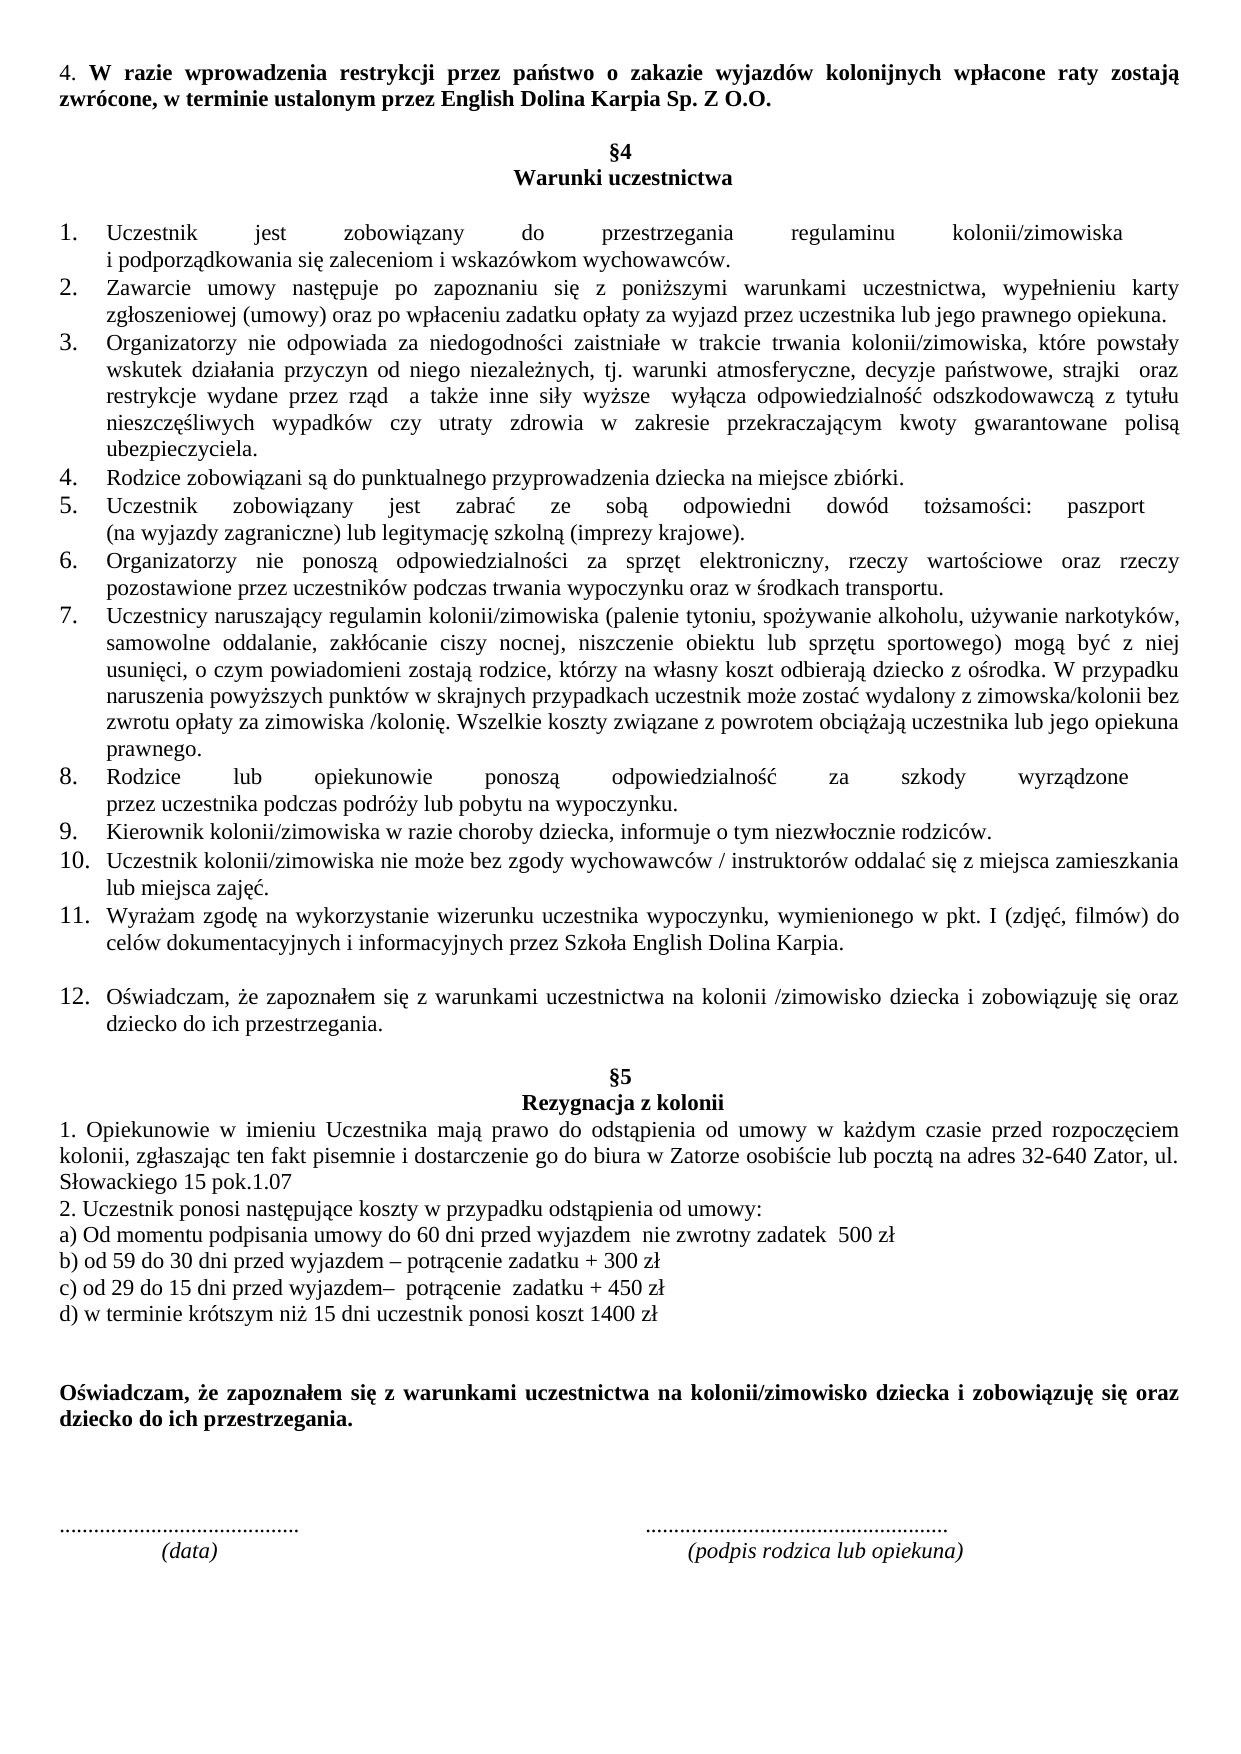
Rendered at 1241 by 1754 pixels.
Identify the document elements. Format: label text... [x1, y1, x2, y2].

text d) w terminie krótszym niż 15 dni uczestnik ponosi koszt 1400 zł [59, 1300, 1181, 1326]
text .......................................... ..................................................... [59, 1511, 1181, 1537]
text a) Od momentu podpisania umowy do 60 dni przed wyjazdem nie zwrotny zadatek 500 zł [59, 1221, 1181, 1247]
list Rodzice lub opiekunowie ponoszą odpowiedzialność za szkody wyrządzone przez uczestnika podczas podróży lub pobytu na wypoczynku. [59, 761, 1181, 816]
text 4. W razie wprowadzenia restrykcji przez państwo o zakazie wyjazdów kolonijnych wpłacone raty zostają zwrócone, w terminie ustalonym przez English Dolina Karpia Sp. Z O.O. [59, 59, 1181, 112]
list Zawarcie umowy następuje po zapoznaniu się z poniższymi warunkami uczestnictwa, wypełnieniu karty zgłoszeniowej (umowy) oraz po wpłaceniu zadatku opłaty za wyjazd przez uczestnika lub jego prawnego opiekuna. [59, 272, 1181, 327]
text Warunki uczestnictwa [59, 164, 1181, 191]
text 1. Opiekunowie w imieniu Uczestnika mają prawo do odstąpienia od umowy w każdym czasie przed rozpoczęciem kolonii, zgłaszając ten fakt pisemnie i dostarczenie go do biura w Zatorze osobiście lub pocztą na adres 32-640 Zator, ul. Słowackiego 15 pok.1.07 [59, 1116, 1181, 1195]
list Kierownik kolonii/zimowiska w razie choroby dziecka, informuje o tym niezwłocznie rodziców. [59, 816, 1181, 845]
list Uczestnik zobowiązany jest zabrać ze sobą odpowiedni dowód tożsamości: paszport (na wyjazdy zagraniczne) lub legitymację szkolną (imprezy krajowe). [59, 490, 1181, 545]
list Organizatorzy nie odpowiada za niedogodności zaistniałe w trakcie trwania kolonii/zimowiska, które powstały wskutek działania przyczyn od niego niezależnych, tj. warunki atmosferyczne, decyzje państwowe, strajki oraz restrykcje wydane przez rząd a także inne siły wyższe wyłącza odpowiedzialność odszkodowawczą z tytułu nieszczęśliwych wypadków czy utraty zdrowia w zakresie przekraczającym kwoty gwarantowane polisą ubezpieczyciela. [59, 327, 1181, 462]
text (data) (podpis rodzica lub opiekuna) [133, 1537, 1181, 1564]
text §5 [59, 1063, 1181, 1089]
text 2. Uczestnik ponosi następujące koszty w przypadku odstąpienia od umowy: [59, 1195, 1181, 1221]
list Uczestnik jest zobowiązany do przestrzegania regulaminu kolonii/zimowiska i podporządkowania się zaleceniom i wskazówkom wychowawców. [59, 217, 1181, 272]
list Rodzice zobowiązani są do punktualnego przyprowadzenia dziecka na miejsce zbiórki. [59, 462, 1181, 490]
list Uczestnik kolonii/zimowiska nie może bez zgody wychowawców / instruktorów oddalać się z miejsca zamieszkania lub miejsca zajęć. [59, 845, 1181, 900]
text Oświadczam, że zapoznałem się z warunkami uczestnictwa na kolonii/zimowisko dziecka i zobowiązuję się oraz dziecko do ich przestrzegania. [59, 1379, 1181, 1432]
text c) od 29 do 15 dni przed wyjazdem– potrącenie zadatku + 450 zł [59, 1274, 1181, 1300]
list Uczestnicy naruszający regulamin kolonii/zimowiska (palenie tytoniu, spożywanie alkoholu, używanie narkotyków, samowolne oddalanie, zakłócanie ciszy nocnej, niszczenie obiektu lub sprzętu sportowego) mogą być z niej usunięci, o czym powiadomieni zostają rodzice, którzy na własny koszt odbierają dziecko z ośrodka. W przypadku naruszenia powyższych punktów w skrajnych przypadkach uczestnik może zostać wydalony z zimowska/kolonii bez zwrotu opłaty za zimowiska /kolonię. Wszelkie koszty związane z powrotem obciążają uczestnika lub jego opiekuna prawnego. [59, 601, 1181, 761]
text §4 [59, 138, 1181, 164]
list Wyrażam zgodę na wykorzystanie wizerunku uczestnika wypoczynku, wymienionego w pkt. I (zdjęć, filmów) do celów dokumentacyjnych i informacyjnych przez Szkoła English Dolina Karpia. [59, 900, 1181, 955]
text b) od 59 do 30 dni przed wyjazdem – potrącenie zadatku + 300 zł [59, 1247, 1181, 1274]
list Organizatorzy nie ponoszą odpowiedzialności za sprzęt elektroniczny, rzeczy wartościowe oraz rzeczy pozostawione przez uczestników podczas trwania wypoczynku oraz w środkach transportu. [59, 545, 1181, 601]
text Rezygnacja z kolonii [59, 1089, 1181, 1116]
list Oświadczam, że zapoznałem się z warunkami uczestnictwa na kolonii /zimowisko dziecka i zobowiązuję się oraz dziecko do ich przestrzegania. [59, 981, 1181, 1037]
